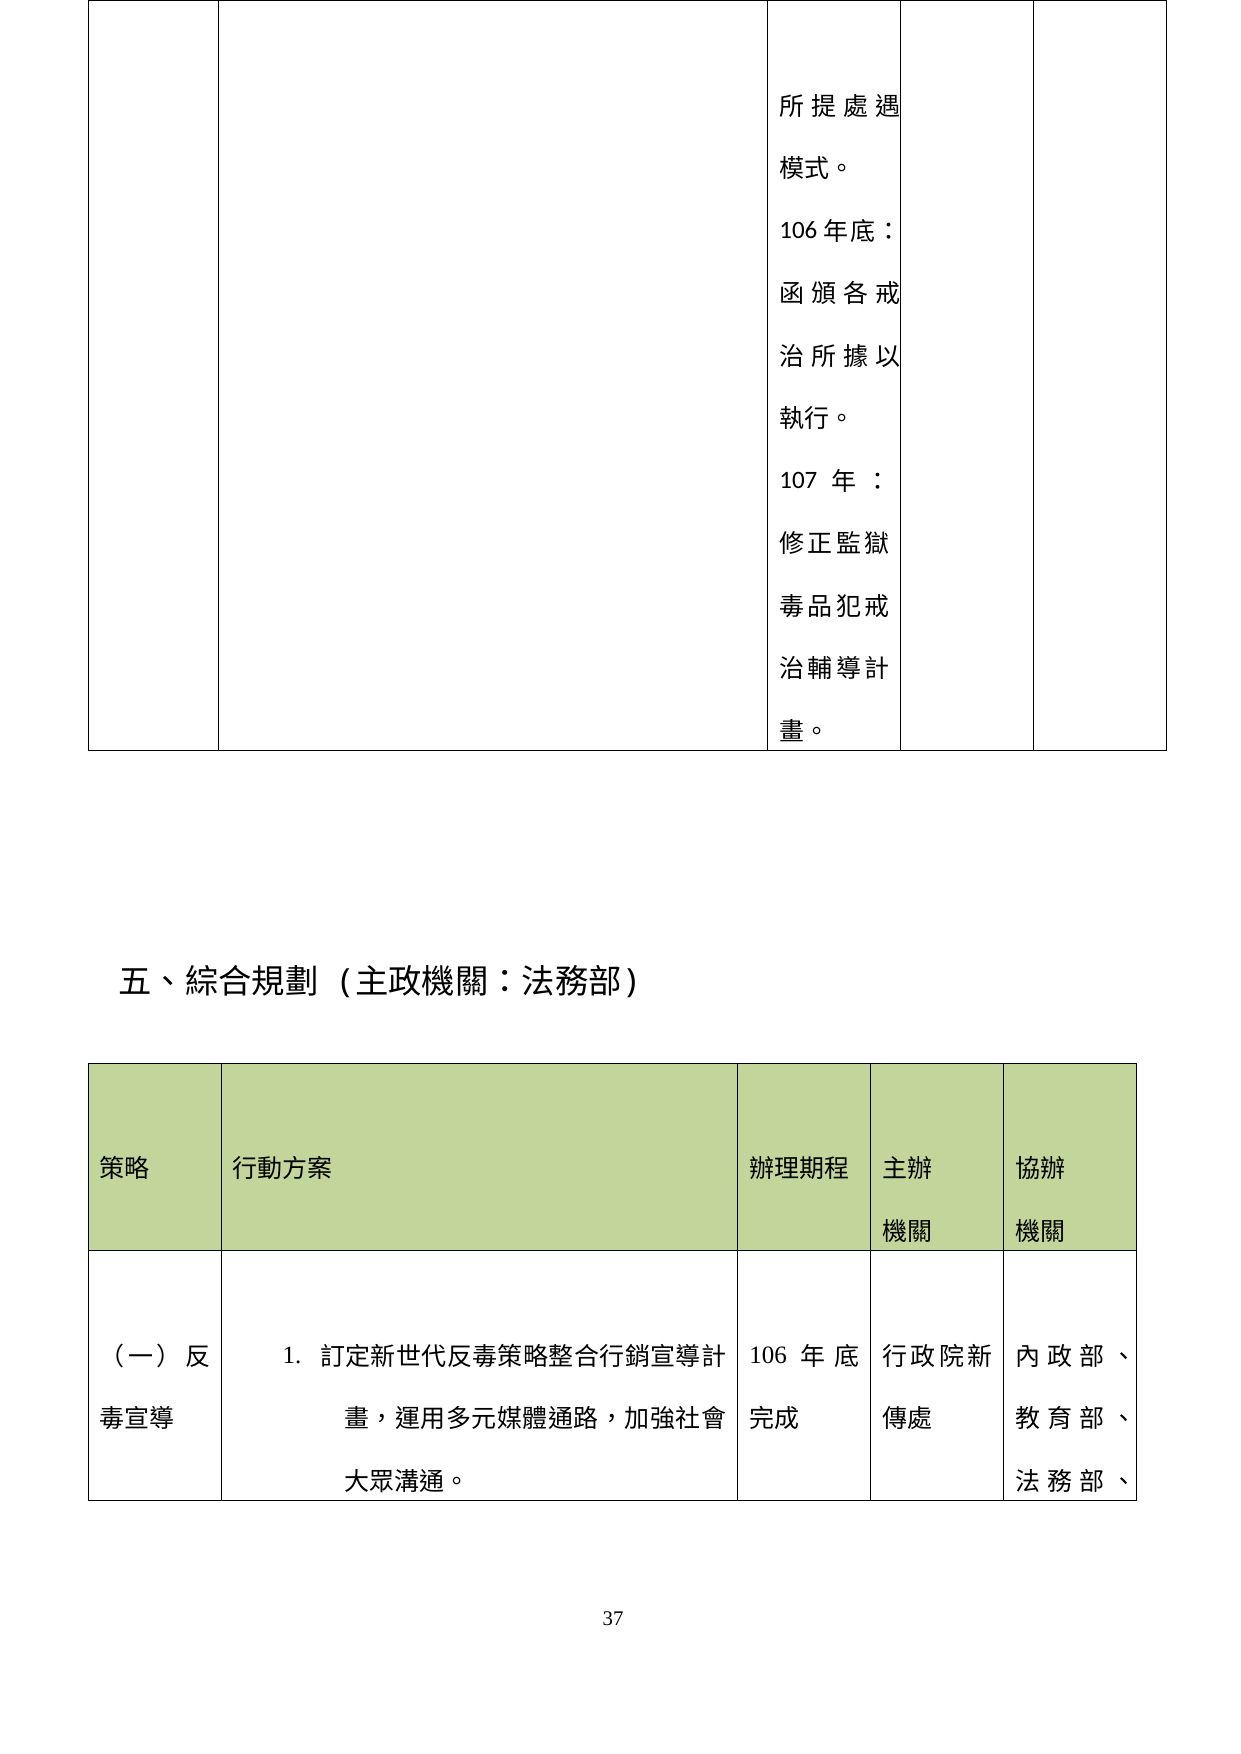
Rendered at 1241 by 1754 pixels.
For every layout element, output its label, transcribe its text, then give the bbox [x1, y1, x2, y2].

table_cell 訂定新世代反毒策略整合行銷宣導計畫，運用多元媒體通路，加強社會大眾溝通。 運用行政院官方臉書等社群媒體通路，針對年輕族群，加強新興毒品防制宣導。 不定期召開跨部會反毒宣導會議，統整文宣資源及媒體露出規劃，加強新世代反毒策略連結度及整體宣導效益。 定期綜整相關部會宣導規劃及經費預算，滾動式檢視新世代反毒策略執行成果。 透過行政院電視、廣播、機場燈箱、LCD及LED媒體公益通路，協助相關部會加強與各界溝通說明新世代反毒策略施行成效。 [222, 1251, 737, 1500]
table_cell （一）反毒宣導 [89, 1251, 221, 1500]
table_header 主辦 機關 [871, 1064, 1003, 1250]
table_header 協辦 機關 [1004, 1064, 1136, 1250]
table_cell 內政部、教育部、法務部、 [1004, 1251, 1136, 1500]
table_cell 行政院新傳處 [871, 1251, 1003, 1500]
table_cell 所提處遇模式。 106年底：函頒各戒治所據以執行。 107年：修正監獄毒品犯戒治輔導計畫。 [768, 1, 900, 750]
table_header 辦理期程 [738, 1064, 870, 1250]
table_header 行動方案 [222, 1064, 737, 1250]
table_cell 106年底完成 [738, 1251, 870, 1500]
table_cell [89, 1, 218, 750]
table_header 策略 [89, 1064, 221, 1250]
table_cell [1034, 1, 1166, 750]
text 五、綜合規劃 (主政機關：法務部) [118, 937, 1107, 1000]
table_cell [901, 1, 1033, 750]
table_cell [219, 1, 767, 750]
